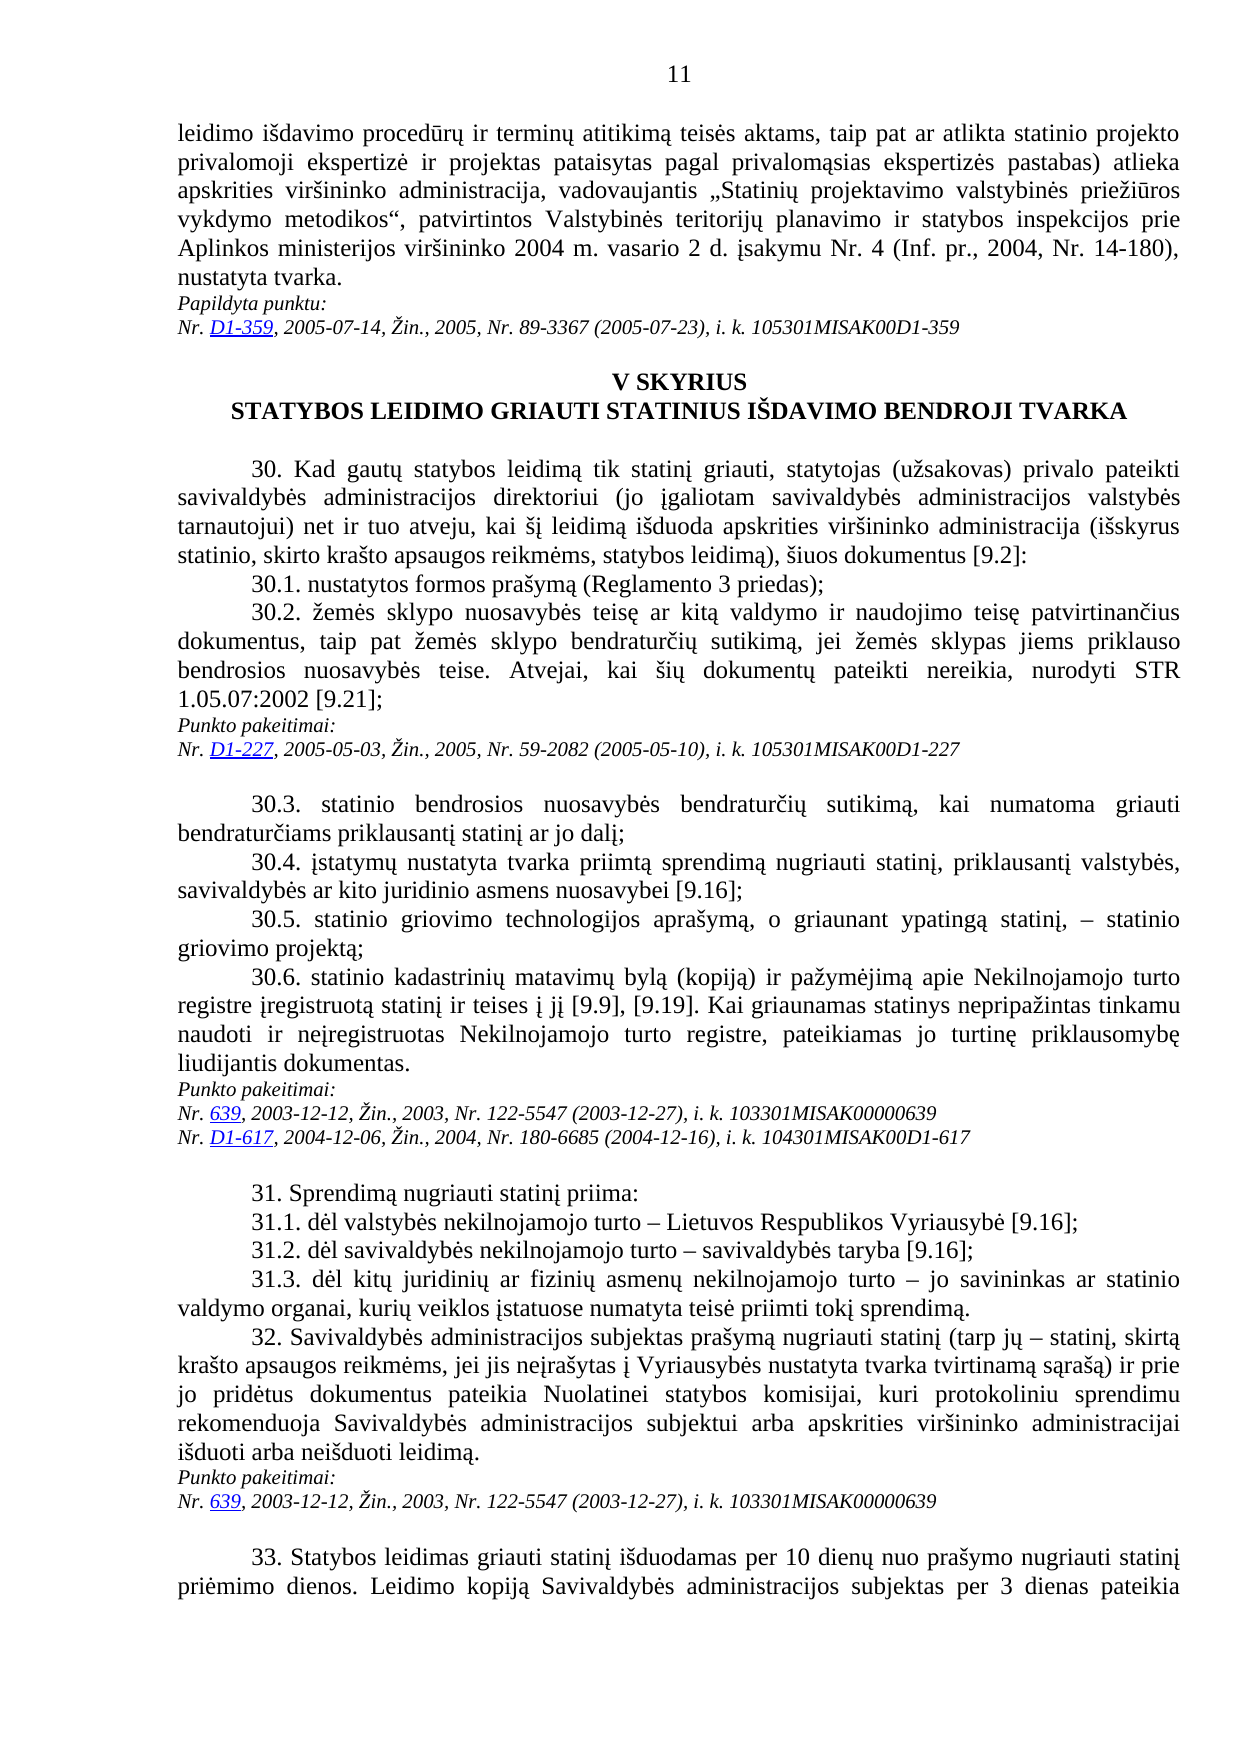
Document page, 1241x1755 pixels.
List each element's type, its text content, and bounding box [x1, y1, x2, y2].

text 31.1. dėl valstybės nekilnojamojo turto – Lietuvos Respublikos Vyriausybė [9.16]; [177, 1207, 1181, 1235]
text 31.2. dėl savivaldybės nekilnojamojo turto – savivaldybės taryba [9.16]; [177, 1235, 1181, 1264]
text 30.4. įstatymų nustatyta tvarka priimtą sprendimą nugriauti statinį, priklausantį valstybės, savivaldybės ar kito juridinio asmens nuosavybei [9.16]; [177, 847, 1181, 904]
text 33. Statybos leidimas griauti statinį išduodamas per 10 dienų nuo prašymo nugriauti statinį priėmimo dienos. Leidimo kopiją Savivaldybės administracijos subjektas per 3 dienas pateikia [177, 1542, 1181, 1600]
text Nr. 639, 2003-12-12, Žin., 2003, Nr. 122-5547 (2003-12-27), i. k. 103301MISAK00000639 [177, 1489, 1181, 1513]
text 31.3. dėl kitų juridinių ar fizinių asmenų nekilnojamojo turto – jo savininkas ar statinio valdymo organai, kurių veiklos įstatuose numatyta teisė priimti tokį sprendimą. [177, 1264, 1181, 1322]
text 30. Kad gautų statybos leidimą tik statinį griauti, statytojas (užsakovas) privalo pateikti savivaldybės administracijos direktoriui (jo įgaliotam savivaldybės administracijos valstybės tarnautojui) net ir tuo atveju, kai šį leidimą išduoda apskrities viršininko administracija (išskyrus statinio, skirto krašto apsaugos reikmėms, statybos leidimą), šiuos dokumentus [9.2]: [177, 454, 1181, 569]
text 30.1. nustatytos formos prašymą (Reglamento 3 priedas); [177, 569, 1181, 597]
text 30.6. statinio kadastrinių matavimų bylą (kopiją) ir pažymėjimą apie Nekilnojamojo turto registre įregistruotą statinį ir teises į jį [9.9], [9.19]. Kai griaunamas statinys nepripažintas tinkamu naudoti ir neįregistruotas Nekilnojamojo turto registre, pateikiamas jo turtinę priklausomybę liudijantis dokumentas. [177, 962, 1181, 1077]
text Punkto pakeitimai: [177, 1465, 1181, 1489]
text Nr. D1-359, 2005-07-14, Žin., 2005, Nr. 89-3367 (2005-07-23), i. k. 105301MISAK00D1-359 [177, 315, 1181, 339]
text Punkto pakeitimai: [177, 1077, 1181, 1101]
text 30.3. statinio bendrosios nuosavybės bendraturčių sutikimą, kai numatoma griauti bendraturčiams priklausantį statinį ar jo dalį; [177, 789, 1181, 847]
text STATYBOS LEIDIMO GRIAUTI STATINIUS IŠDAVIMO BENDROJI TVARKA [177, 396, 1181, 425]
text 31. Sprendimą nugriauti statinį priima: [177, 1178, 1181, 1207]
text V SKYRIUS [177, 367, 1181, 396]
text Papildyta punktu: [177, 291, 1181, 315]
text Nr. D1-227, 2005-05-03, Žin., 2005, Nr. 59-2082 (2005-05-10), i. k. 105301MISAK00D1-227 [177, 737, 1181, 761]
text Nr. 639, 2003-12-12, Žin., 2003, Nr. 122-5547 (2003-12-27), i. k. 103301MISAK00000639 [177, 1101, 1181, 1125]
text 30.2. žemės sklypo nuosavybės teisę ar kitą valdymo ir naudojimo teisę patvirtinančius dokumentus, taip pat žemės sklypo bendraturčių sutikimą, jei žemės sklypas jiems priklauso bendrosios nuosavybės teise. Atvejai, kai šių dokumentų pateikti nereikia, nurodyti STR 1.05.07:2002 [9.21]; [177, 597, 1181, 712]
text 30.5. statinio griovimo technologijos aprašymą, o griaunant ypatingą statinį, – statinio griovimo projektą; [177, 904, 1181, 962]
text leidimo išdavimo procedūrų ir terminų atitikimą teisės aktams, taip pat ar atlikta statinio projekto privalomoji ekspertizė ir projektas pataisytas pagal privalomąsias ekspertizės pastabas) atlieka apskrities viršininko administracija, vadovaujantis „Statinių projektavimo valstybinės priežiūros vykdymo metodikos“, patvirtintos Valstybinės teritorijų planavimo ir statybos inspekcijos prie Aplinkos ministerijos viršininko 2004 m. vasario 2 d. įsakymu Nr. 4 (Inf. pr., 2004, Nr. 14-180), nustatyta tvarka. [177, 118, 1181, 291]
text 32. Savivaldybės administracijos subjektas prašymą nugriauti statinį (tarp jų – statinį, skirtą krašto apsaugos reikmėms, jei jis neįrašytas į Vyriausybės nustatyta tvarka tvirtinamą sąrašą) ir prie jo pridėtus dokumentus pateikia Nuolatinei statybos komisijai, kuri protokoliniu sprendimu rekomenduoja Savivaldybės administracijos subjektui arba apskrities viršininko administracijai išduoti arba neišduoti leidimą. [177, 1322, 1181, 1465]
text Nr. D1-617, 2004-12-06, Žin., 2004, Nr. 180-6685 (2004-12-16), i. k. 104301MISAK00D1-617 [177, 1125, 1181, 1149]
text Punkto pakeitimai: [177, 712, 1181, 737]
